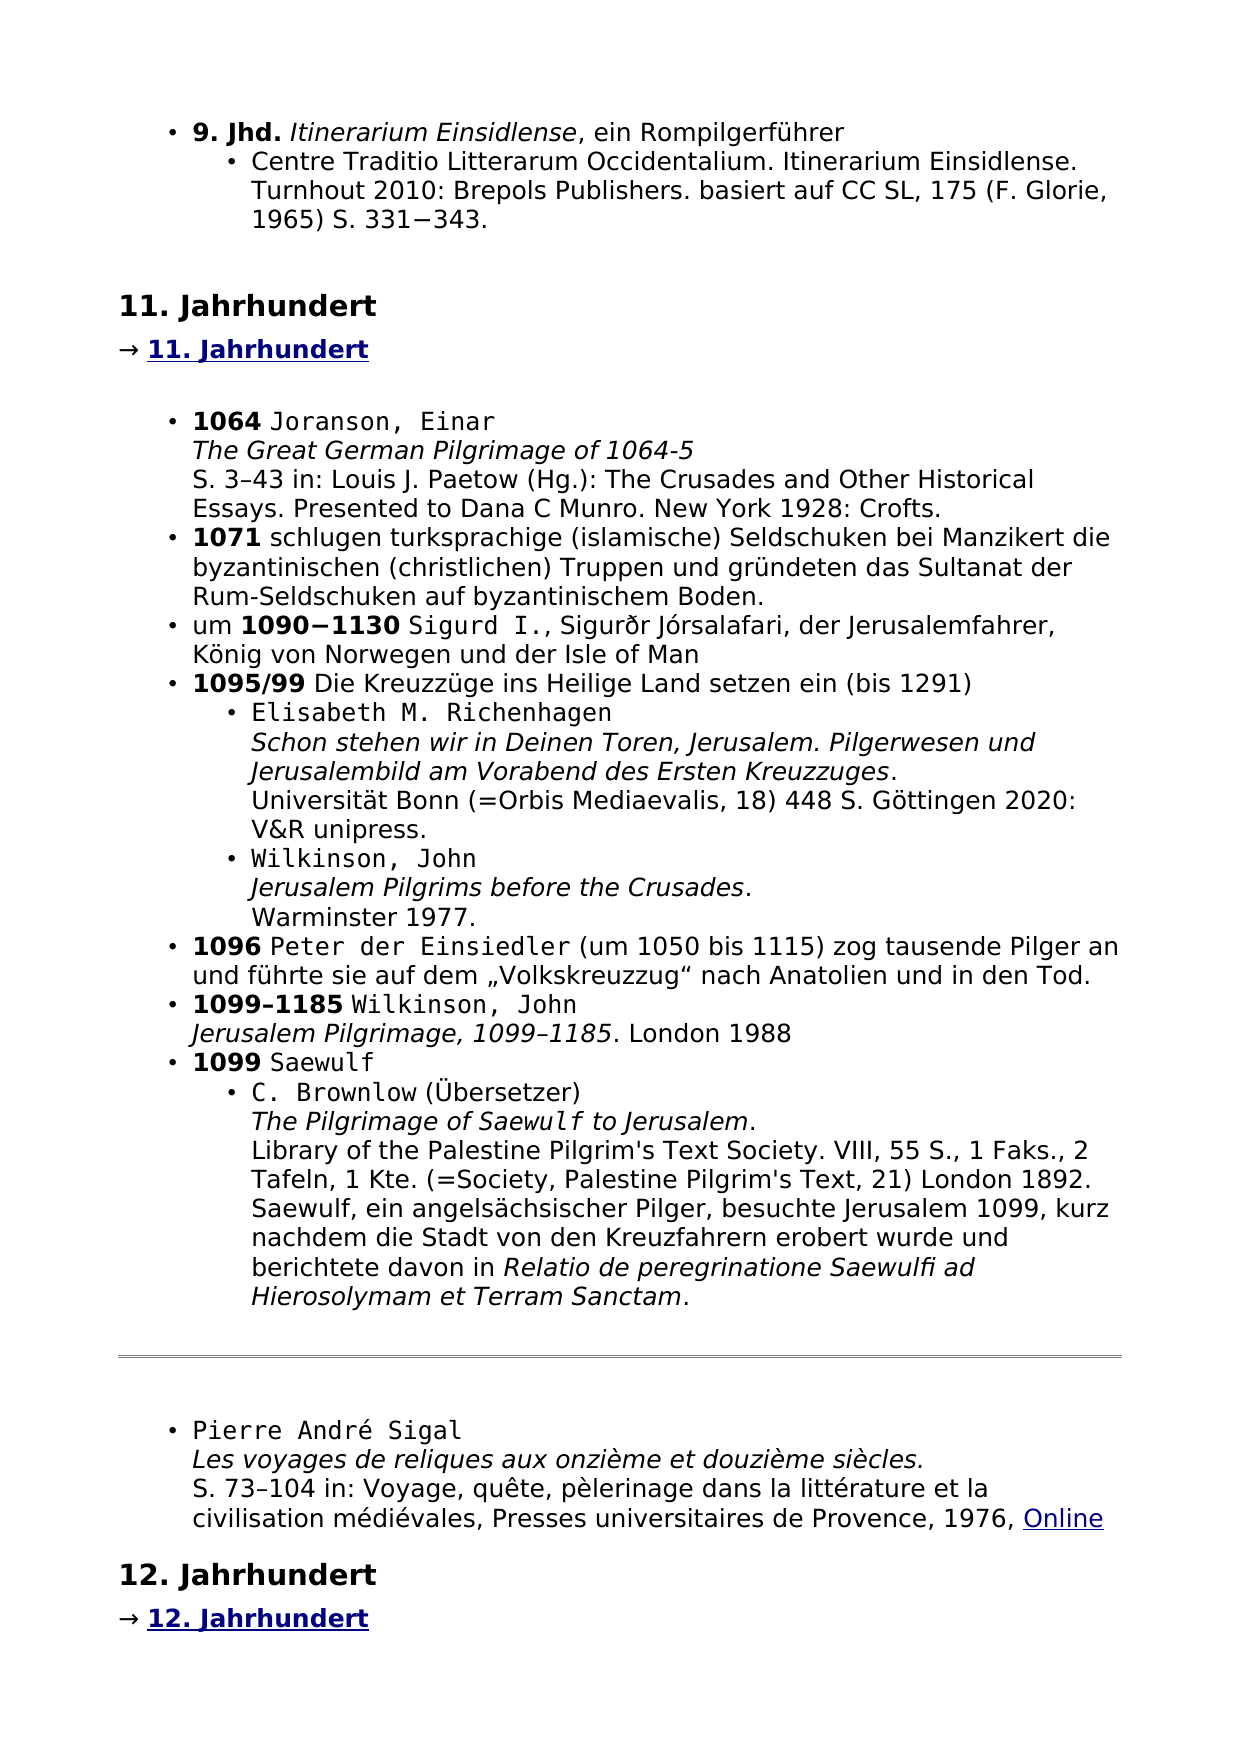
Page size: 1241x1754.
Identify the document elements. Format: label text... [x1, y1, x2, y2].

subtitle 12. Jahrhundert [118, 1558, 1122, 1592]
text → 12. Jahrhundert [118, 1604, 1122, 1634]
list C. Brownlow (Übersetzer) The Pilgrimage of Saewulf to Jerusalem. Library of the Palestine Pilgrim's Text Society. VIII, 55 S., 1 Faks., 2 Tafeln, 1 Kte. (=Society, Palestine Pilgrim's Text, 21) London 1892. Saewulf, ein angelsächsischer Pilger, besuchte Jerusalem 1099, kurz nachdem die Stadt von den Kreuzfahrern erobert wurde und berichtete davon in Relatio de peregrinatione Saewulfi ad Hierosolymam et Terram Sanctam. [236, 1078, 1122, 1311]
list 1099 Saewulf [177, 1048, 1122, 1078]
list 1096 Peter der Einsiedler (um 1050 bis 1115) zog tausende Pilger an und führte sie auf dem „Volkskreuzzug“ nach Anatolien und in den Tod. [177, 932, 1122, 990]
list 1095/99 Die Kreuzzüge ins Heilige Land setzen ein (bis 1291) [177, 669, 1122, 698]
list um 1090−1130 Sigurd I., Sigurðr Jórsalafari, der Jerusalemfahrer, König von Norwegen und der Isle of Man [177, 611, 1122, 669]
list 9. Jhd. Itinerarium Einsidlense, ein Rompilgerführer [177, 118, 1122, 147]
list Pierre André Sigal Les voyages de reliques aux onzième et douzième siècles. S. 73–104 in: Voyage, quête, pèlerinage dans la littérature et la civilisation médiévales, Presses universitaires de Provence, 1976, Online [177, 1416, 1122, 1533]
list 1071 schlugen turksprachige (islamische) Seldschuken bei Manzikert die byzantinischen (christlichen) Truppen und gründeten das Sultanat der Rum-Seldschuken auf byzantinischem Boden. [177, 523, 1122, 611]
text → 11. Jahrhundert [118, 336, 1122, 365]
list 1099–1185 Wilkinson, John Jerusalem Pilgrimage, 1099–1185. London 1988 [177, 990, 1122, 1048]
list Centre Traditio Litterarum Occidentalium. Itinerarium Einsidlense. Turnhout 2010: Brepols Publishers. basiert auf CC SL, 175 (F. Glorie, 1965) S. 331−343. [236, 147, 1122, 235]
list 1064 Joranson, Einar The Great German Pilgrimage of 1064-5 S. 3–43 in: Louis J. Paetow (Hg.): The Crusades and Other Historical Essays. Presented to Dana C Munro. New York 1928: Crofts. [177, 407, 1122, 523]
list Wilkinson, John Jerusalem Pilgrims before the Crusades. Warminster 1977. [236, 844, 1122, 932]
subtitle 11. Jahrhundert [118, 289, 1122, 323]
list Elisabeth M. Richenhagen Schon stehen wir in Deinen Toren, Jerusalem. Pilgerwesen und Jerusalembild am Vorabend des Ersten Kreuzzuges. Universität Bonn (=Orbis Mediaevalis, 18) 448 S. Göttingen 2020: V&R unipress. [236, 698, 1122, 844]
